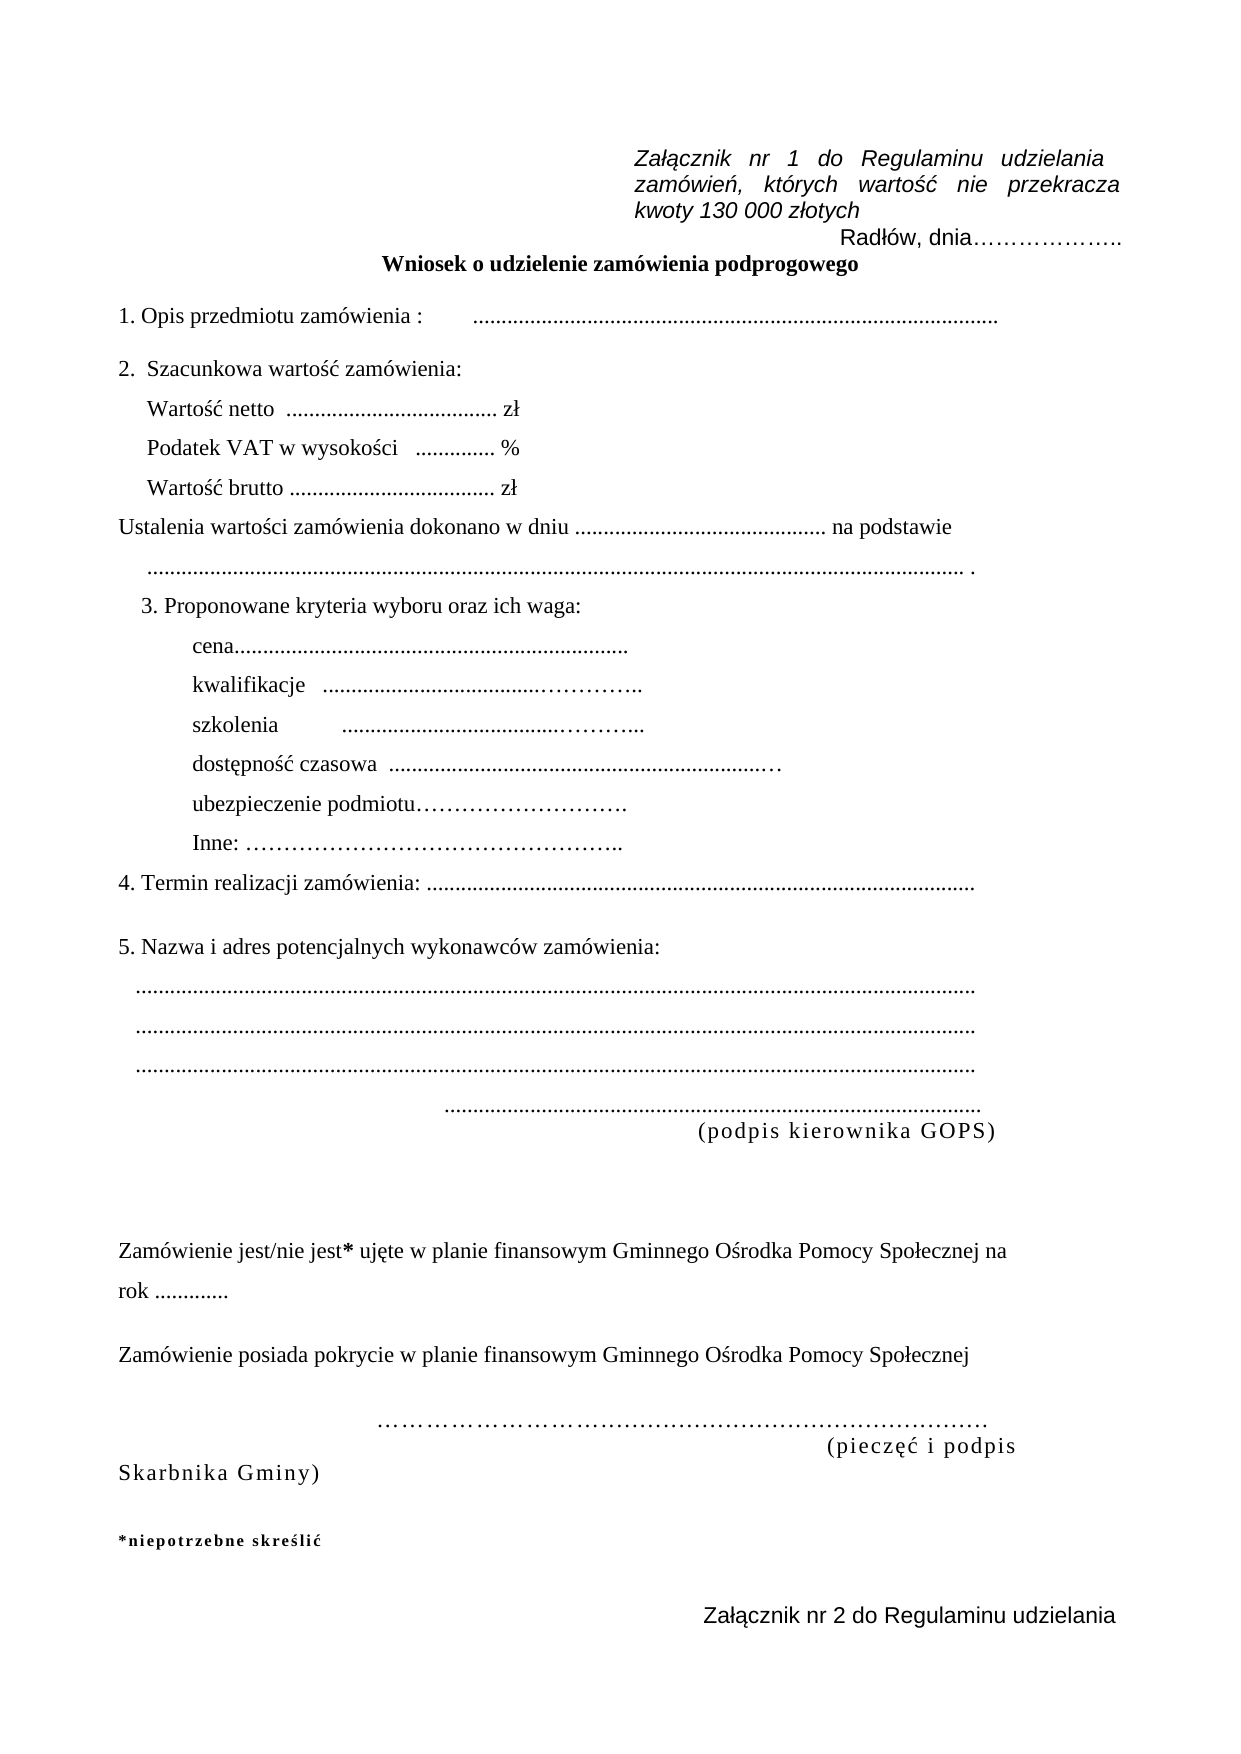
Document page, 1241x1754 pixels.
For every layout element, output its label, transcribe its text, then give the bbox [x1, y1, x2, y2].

text 3. Proponowane kryteria wyboru oraz ich waga: [118, 592, 1122, 618]
text Załącznik nr 2 do Regulaminu udzielania [118, 1602, 1122, 1629]
text Wartość brutto .................................... zł [118, 474, 1122, 500]
text 5. Nazwa i adres potencjalnych wykonawców zamówienia: [118, 933, 1122, 959]
text cena..................................................................... [192, 632, 1122, 658]
text Załącznik nr 1 do Regulaminu udzielania zamówień, których wartość nie przekracza kwoty 130 000 złotych [634, 144, 1122, 223]
text szkolenia ......................................………... [192, 711, 1122, 737]
text Zamówienie jest/nie jest* ujęte w planie finansowym Gminnego Ośrodka Pomocy Społecznej na rok ............. [118, 1237, 1122, 1303]
text Inne: ………………………………………….. [192, 829, 1122, 855]
text Zamówienie posiada pokrycie w planie finansowym Gminnego Ośrodka Pomocy Społecznej [118, 1341, 1122, 1368]
text ……………………….................................................. (pieczęć i podpis Skarbnika Gminy) [118, 1406, 1122, 1485]
text 1. Opis przedmiotu zamówienia : ............................................................................................ [118, 303, 1122, 329]
text Podatek VAT w wysokości .............. % [118, 434, 1122, 461]
text ............................................................................................................................................... . [118, 553, 1122, 579]
text kwalifikacje ......................................………….. [192, 671, 1122, 697]
text Ustalenia wartości zamówienia dokonano w dniu ............................................ na podstawie [118, 513, 1122, 539]
text 2. Szacunkowa wartość zamówienia: [118, 355, 1122, 382]
text dostępność czasowa .................................................................… [192, 750, 1122, 776]
text ubezpieczenie podmiotu………………………. [192, 789, 1122, 816]
text Radłów, dnia……………….. [118, 223, 1122, 250]
text ................................................................................................................................................... [118, 972, 1122, 999]
text (podpis kierownika GOPS) [118, 1117, 1122, 1144]
text Wartość netto ..................................... zł [118, 395, 1122, 421]
text 4. Termin realizacji zamówienia: ................................................................................................ [118, 868, 1122, 895]
text ................................................................................................................................................... [118, 1012, 1122, 1038]
text Wniosek o udzielenie zamówienia podprogowego [118, 250, 1122, 276]
text .............................................................................................. [118, 1091, 1122, 1117]
text ................................................................................................................................................... [118, 1051, 1122, 1078]
text *niepotrzebne skreślić [118, 1530, 1122, 1549]
